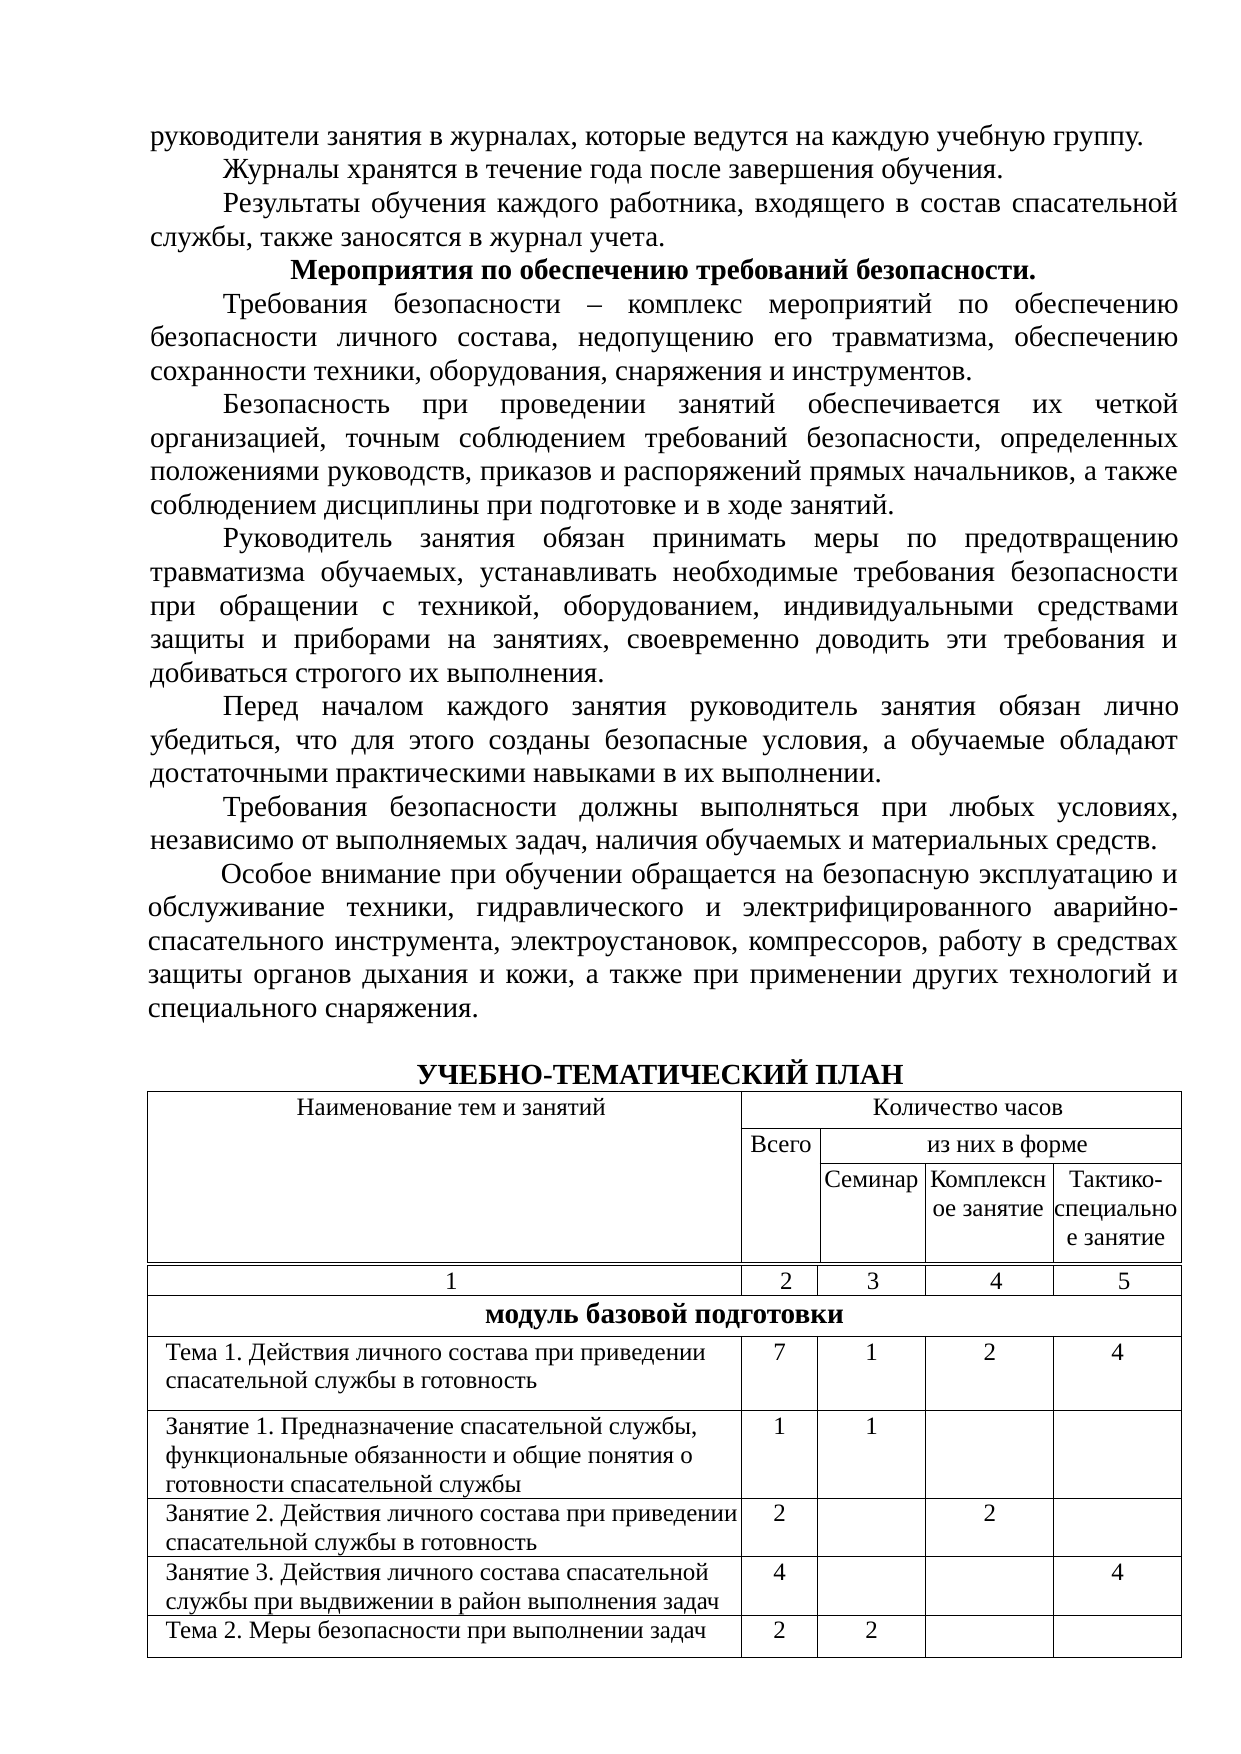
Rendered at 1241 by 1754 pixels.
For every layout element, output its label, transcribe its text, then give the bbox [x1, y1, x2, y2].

table_cell Семинар [821, 1164, 925, 1262]
table_cell из них в форме [821, 1129, 1181, 1163]
table_cell 2 [926, 1499, 1053, 1556]
table_header 4 [926, 1266, 940, 1295]
table_cell 1 [818, 1337, 925, 1410]
table_cell 4 [1054, 1337, 1181, 1410]
text Руководитель занятия обязан принимать меры по предотвращению травматизма обучаемых, устанавливать необходимые требования безопасности при обращении с техникой, оборудованием, индивидуальными средствами защиты и приборами на занятиях, своевременно доводить эти требования и добиваться строгого их выполнения. [150, 521, 1179, 688]
table_cell Комплексное занятие [926, 1164, 1053, 1262]
table_cell Тема 2. Меры безопасности при выполнении задач [148, 1616, 741, 1657]
table_cell 4 [742, 1557, 817, 1614]
table_cell 1 [742, 1411, 817, 1497]
text Результаты обучения каждого работника, входящего в состав спасательной службы, также заносятся в журнал учета. [150, 185, 1179, 252]
table_cell 1 [818, 1411, 925, 1497]
text УЧЕБНО-ТЕМАТИЧЕСКИЙ ПЛАН [148, 1057, 1179, 1091]
table_cell 2 [926, 1337, 1053, 1410]
table_cell [926, 1557, 1053, 1614]
table_cell 2 [818, 1616, 925, 1657]
text Требования безопасности должны выполняться при любых условиях, независимо от выполняемых задач, наличия обучаемых и материальных средств. [150, 789, 1179, 856]
table_cell 7 [742, 1337, 817, 1410]
table_cell [818, 1557, 925, 1614]
table_header Наименование тем и занятий [148, 1092, 741, 1262]
table_cell Тактико- специальное занятие [1054, 1164, 1181, 1262]
text Требования безопасности – комплекс мероприятий по обеспечению безопасности личного состава, недопущению его травматизма, обеспечению сохранности техники, оборудования, снаряжения и инструментов. [150, 286, 1179, 386]
table_cell 2 [742, 1616, 817, 1657]
table_cell 2 [742, 1499, 817, 1556]
table_cell [818, 1499, 925, 1556]
table_cell Всего [742, 1129, 820, 1262]
text руководители занятия в журналах, которые ведутся на каждую учебную группу. [150, 118, 1179, 152]
table_cell Тема 1. Действия личного состава при приведении спасательной службы в готовность [148, 1337, 741, 1410]
table_cell [1054, 1499, 1181, 1556]
table_cell 4 [1054, 1557, 1181, 1614]
text Журналы хранятся в течение года после завершения обучения. [150, 152, 1181, 185]
table_header 5 [1054, 1266, 1068, 1295]
table_header Количество часов [742, 1092, 1181, 1128]
text Особое внимание при обучении обращается на безопасную эксплуатацию и обслуживание техники, гидравлического и электрифицированного аварийно- спасательного инструмента, электроустановок, компрессоров, работу в средствах защиты органов дыхания и кожи, а также при применении других технологий и специального снаряжения. [148, 856, 1179, 1024]
table_cell модуль базовой подготовки [148, 1296, 1181, 1336]
table_cell [926, 1616, 1053, 1657]
table_header 1 [148, 1266, 741, 1295]
table_cell [1054, 1616, 1181, 1657]
table_header 2 [742, 1266, 817, 1295]
text Безопасность при проведении занятий обеспечивается их четкой организацией, точным соблюдением требований безопасности, определенных положениями руководств, приказов и распоряжений прямых начальников, а также соблюдением дисциплины при подготовке и в ходе занятий. [150, 386, 1179, 521]
text Перед началом каждого занятия руководитель занятия обязан лично убедиться, что для этого созданы безопасные условия, а обучаемые обладают достаточными практическими навыками в их выполнении. [150, 688, 1179, 789]
table_cell [926, 1411, 1053, 1497]
text Мероприятия по обеспечению требований безопасности. [148, 252, 1179, 286]
table_cell [1054, 1411, 1181, 1497]
